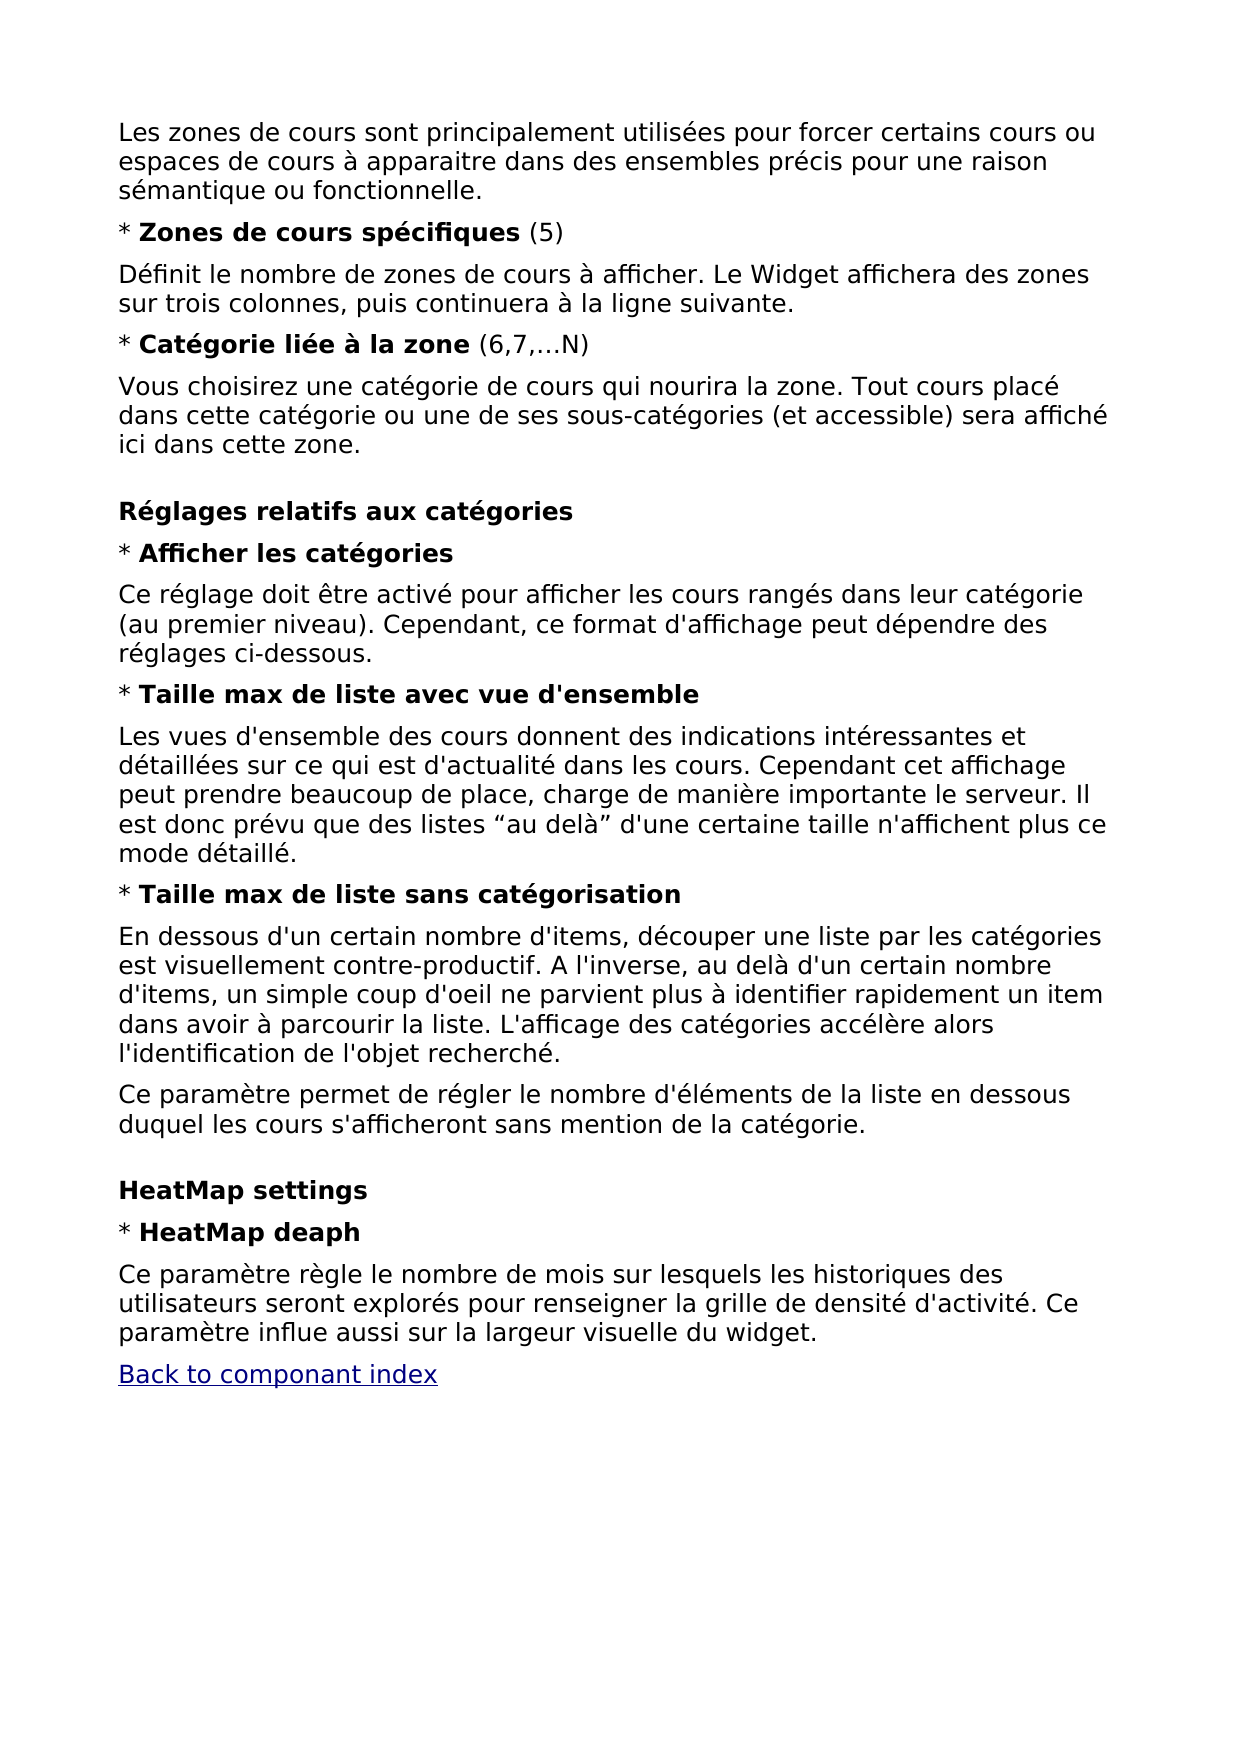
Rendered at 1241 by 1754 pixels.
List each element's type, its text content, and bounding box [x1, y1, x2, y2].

text * Taille max de liste avec vue d'ensemble [118, 681, 1122, 710]
text * Afficher les catégories [118, 539, 1122, 568]
subtitle HeatMap settings [118, 1176, 1122, 1206]
text Back to componant index [118, 1360, 1122, 1389]
text Les vues d'ensemble des cours donnent des indications intéressantes et détaillées sur ce qui est d'actualité dans les cours. Cependant cet affichage peut prendre beaucoup de place, charge de manière importante le serveur. Il est donc prévu que des listes “au delà” d'une certaine taille n'affichent plus ce mode détaillé. [118, 722, 1122, 868]
text * Catégorie liée à la zone (6,7,…N) [118, 331, 1122, 360]
text Les zones de cours sont principalement utilisées pour forcer certains cours ou espaces de cours à apparaitre dans des ensembles précis pour une raison sémantique ou fonctionnelle. [118, 118, 1122, 206]
text * Taille max de liste sans catégorisation [118, 881, 1122, 910]
text Ce réglage doit être activé pour afficher les cours rangés dans leur catégorie (au premier niveau). Cependant, ce format d'affichage peut dépendre des réglages ci-dessous. [118, 581, 1122, 668]
text Définit le nombre de zones de cours à afficher. Le Widget affichera des zones sur trois colonnes, puis continuera à la ligne suivante. [118, 260, 1122, 318]
text Vous choisirez une catégorie de cours qui nourira la zone. Tout cours placé dans cette catégorie ou une de ses sous-catégories (et accessible) sera affiché ici dans cette zone. [118, 372, 1122, 460]
text Ce paramètre permet de régler le nombre d'éléments de la liste en dessous duquel les cours s'afficheront sans mention de la catégorie. [118, 1081, 1122, 1139]
text En dessous d'un certain nombre d'items, découper une liste par les catégories est visuellement contre-productif. A l'inverse, au delà d'un certain nombre d'items, un simple coup d'oeil ne parvient plus à identifier rapidement un item dans avoir à parcourir la liste. L'afficage des catégories accélère alors l'identification de l'objet recherché. [118, 922, 1122, 1068]
text * Zones de cours spécifiques (5) [118, 218, 1122, 247]
subtitle Réglages relatifs aux catégories [118, 497, 1122, 526]
text * HeatMap deaph [118, 1218, 1122, 1247]
text Ce paramètre règle le nombre de mois sur lesquels les historiques des utilisateurs seront explorés pour renseigner la grille de densité d'activité. Ce paramètre influe aussi sur la largeur visuelle du widget. [118, 1260, 1122, 1347]
